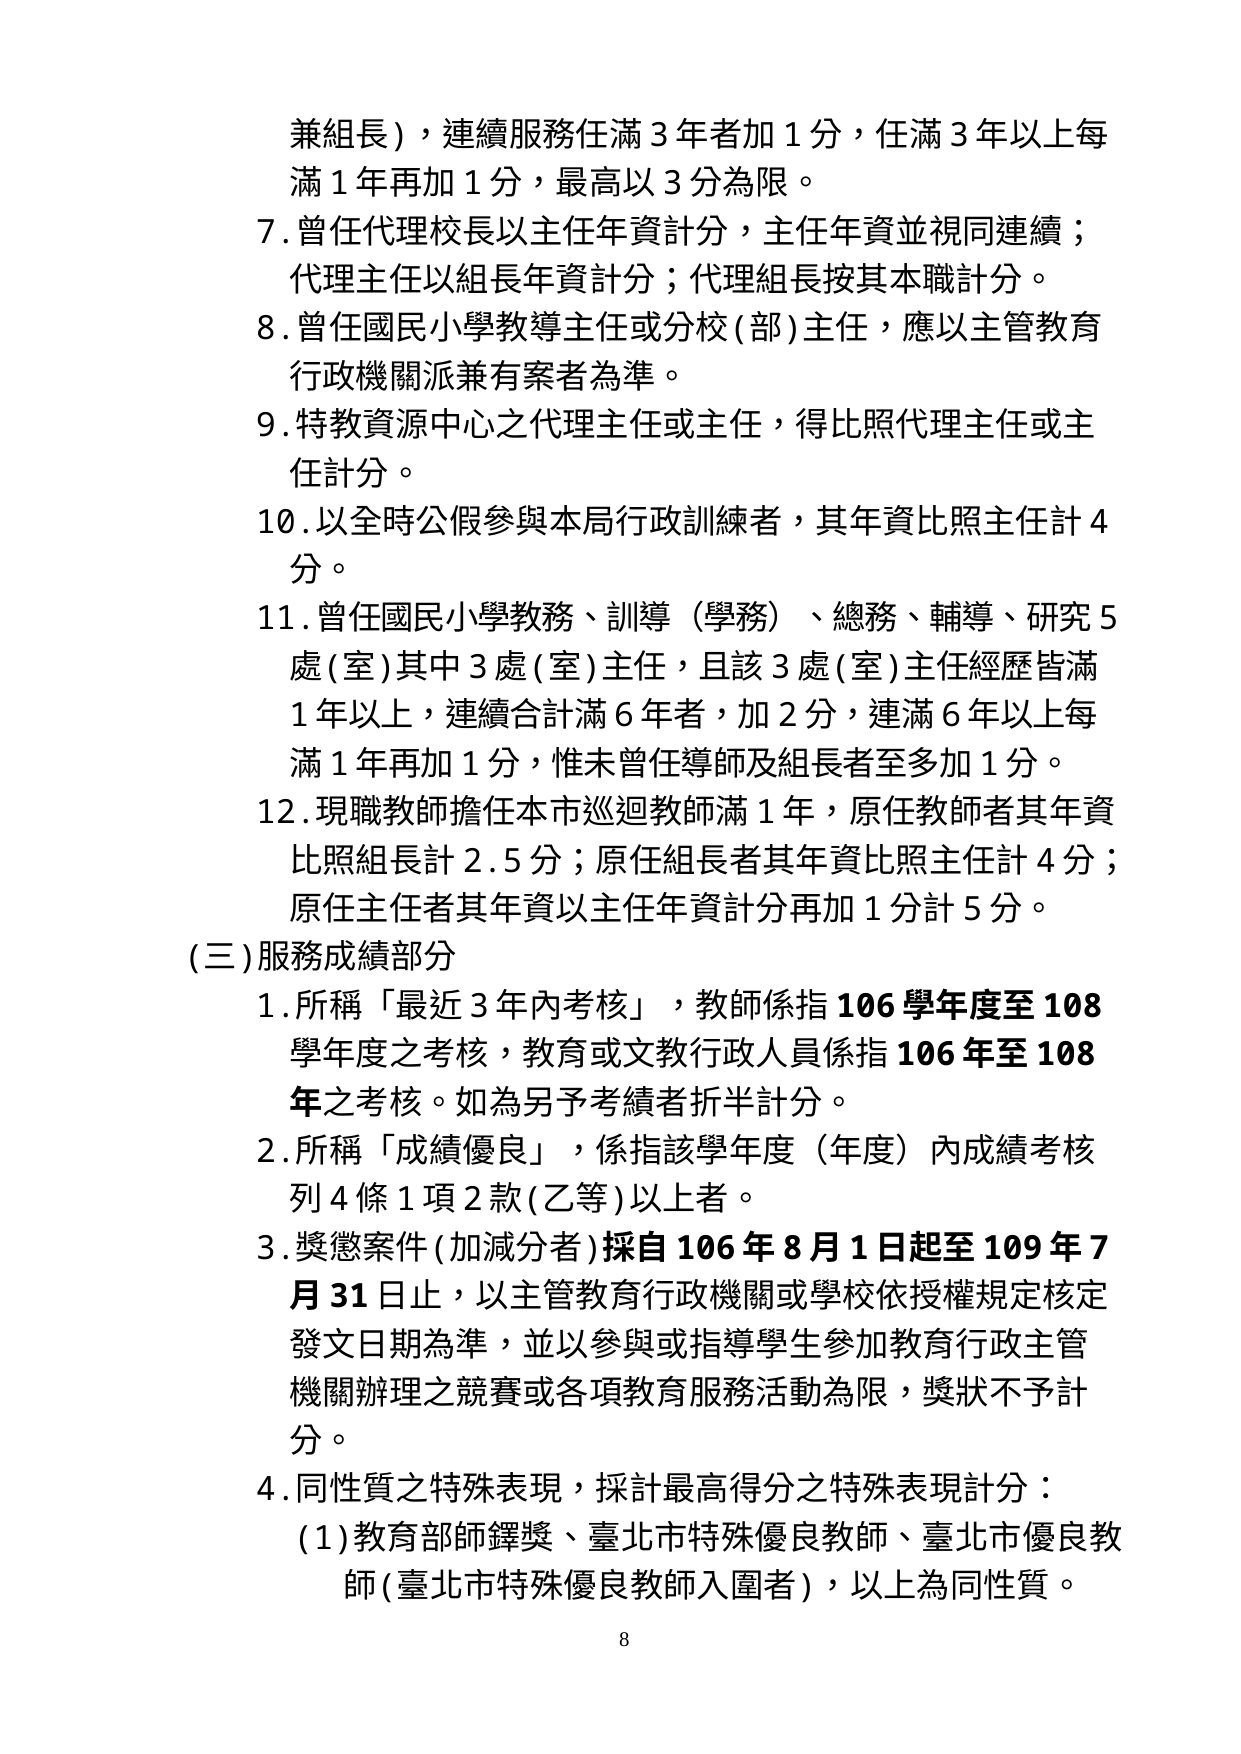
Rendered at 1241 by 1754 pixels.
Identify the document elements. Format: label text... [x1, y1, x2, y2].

text 2.所稱「成績優良」，係指該學年度（年度）內成績考核列4條1項2款(乙等)以上者。 [256, 1124, 1122, 1221]
text 12.現職教師擔任本市巡迴教師滿1年，原任教師者其年資比照組長計2.5分；原任組長者其年資比照主任計4分；原任主任者其年資以主任年資計分再加1分計5分。 [256, 785, 1122, 930]
text 8.曾任國民小學教導主任或分校(部)主任，應以主管教育行政機關派兼有案者為準。 [256, 301, 1122, 398]
text (1)教育部師鐸獎、臺北市特殊優良教師、臺北市優良教師(臺北市特殊優良教師入圍者)，以上為同性質。 [293, 1511, 1122, 1607]
text 9.特教資源中心之代理主任或主任，得比照代理主任或主任計分。 [256, 398, 1122, 494]
text 3.獎懲案件(加減分者)採自106年8月1日起至109年7月31日止，以主管教育行政機關或學校依授權規定核定發文日期為準，並以參與或指導學生參加教育行政主管機關辦理之競賽或各項教育服務活動為限，獎狀不予計分。 [256, 1221, 1122, 1462]
text (三)服務成績部分 [184, 930, 1122, 979]
text 7.曾任代理校長以主任年資計分，主任年資並視同連續；代理主任以組長年資計分；代理組長按其本職計分。 [256, 204, 1122, 301]
text 兼組長)，連續服務任滿3年者加1分，任滿3年以上每滿1年再加1分，最高以3分為限。 [256, 108, 1122, 204]
text 1.所稱「最近3年內考核」，教師係指106學年度至108學年度之考核，教育或文教行政人員係指106年至108年之考核。如為另予考績者折半計分。 [256, 979, 1122, 1124]
text 4.同性質之特殊表現，採計最高得分之特殊表現計分： [256, 1462, 1122, 1511]
text 11.曾任國民小學教務、訓導（學務）、總務、輔導、研究5處(室)其中3處(室)主任，且該3處(室)主任經歷皆滿1年以上，連續合計滿6年者，加2分，連滿6年以上每滿1年再加1分，惟未曾任導師及組長者至多加1分。 [256, 591, 1122, 785]
text 10.以全時公假參與本局行政訓練者，其年資比照主任計4分。 [256, 494, 1122, 591]
